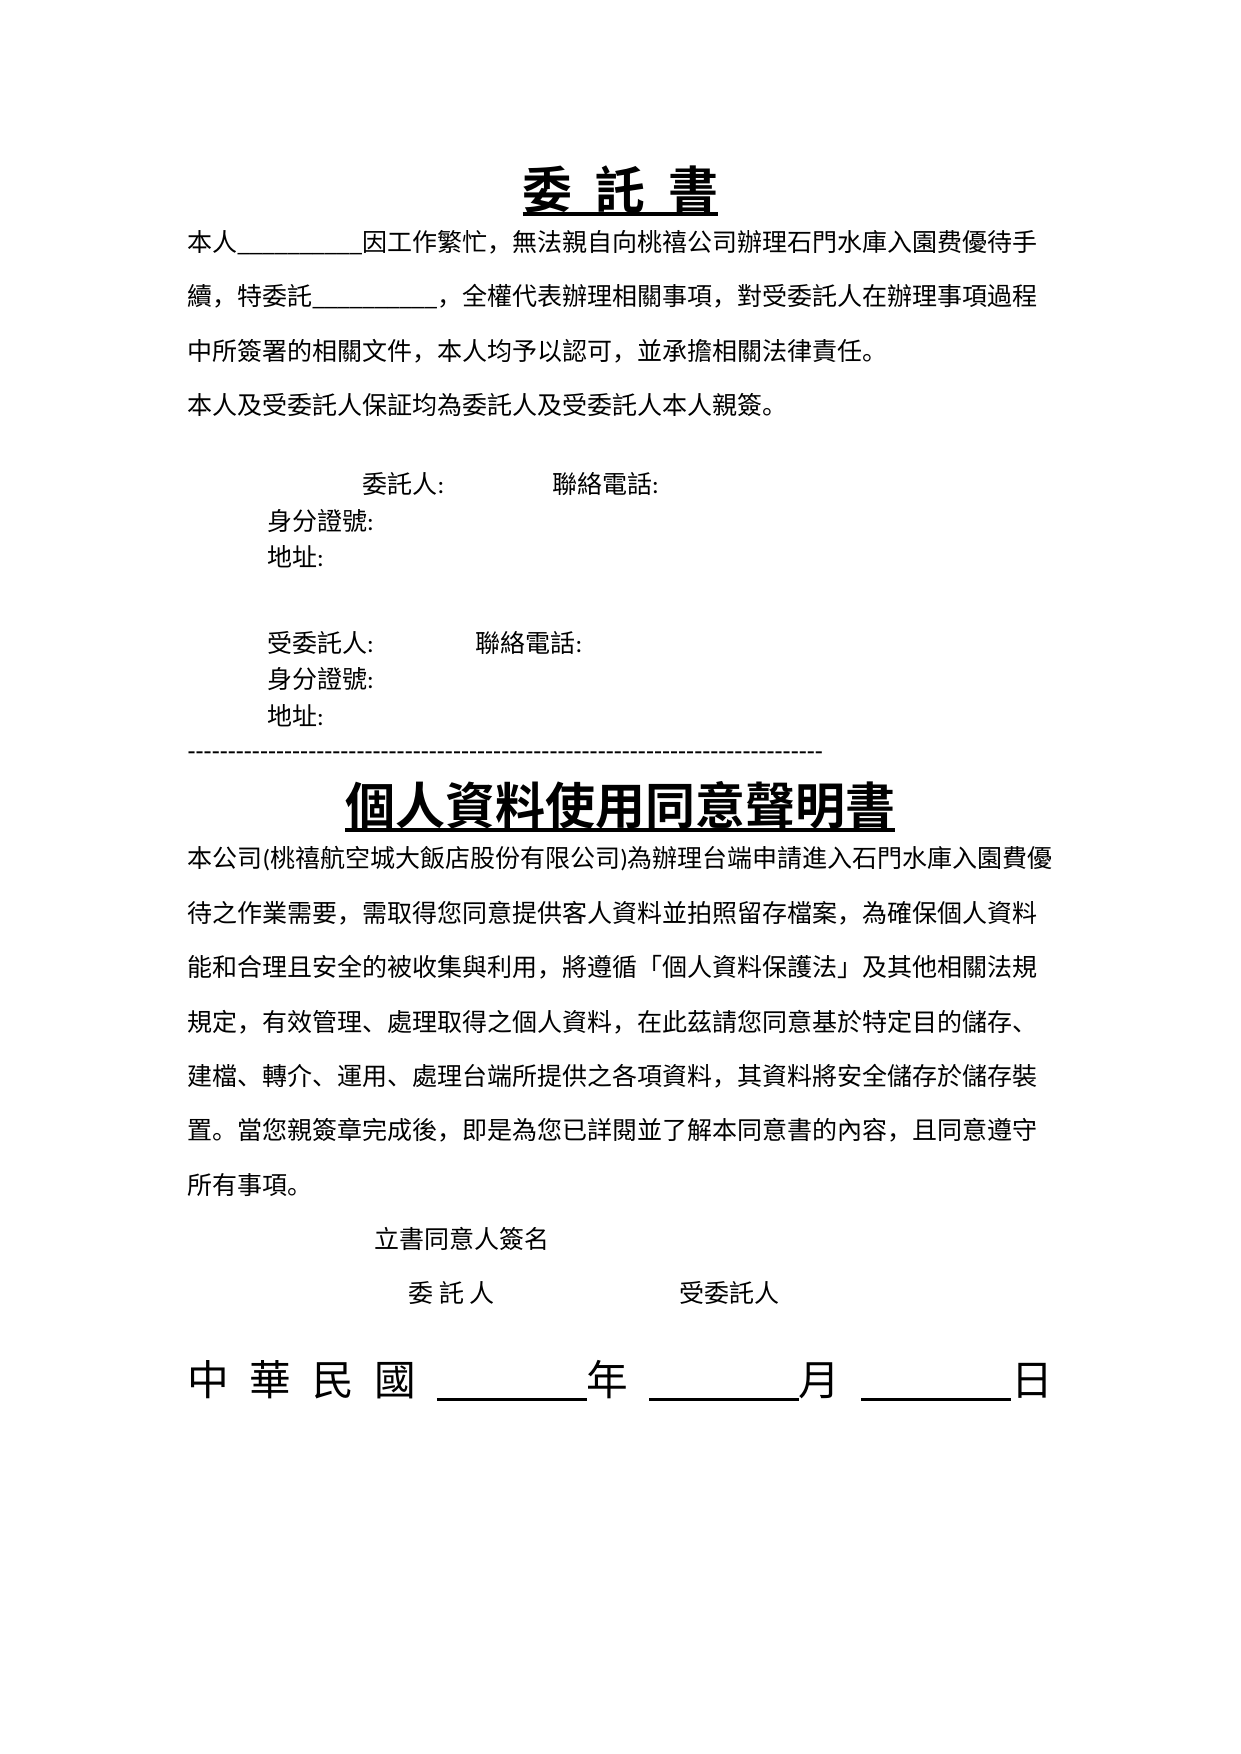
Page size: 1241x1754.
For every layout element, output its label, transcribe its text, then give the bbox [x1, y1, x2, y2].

text 委託人: 聯絡電話: [187, 465, 1053, 501]
text 本公司(桃禧航空城大飯店股份有限公司)為辦理台端申請進入石門水庫入園費優待之作業需要，需取得您同意提供客人資料並拍照留存檔案，為確保個人資料能和合理且安全的被收集與利用，將遵循「個人資料保護法」及其他相關法規規定，有效管理、處理取得之個人資料，在此茲請您同意基於特定目的儲存、建檔、轉介、運用、處理台端所提供之各項資料，其資料將安全儲存於儲存裝置。當您親簽章完成後，即是為您已詳閱並了解本同意書的內容，且同意遵守所有事項。 [187, 839, 1053, 1201]
text 中華民國 年 月 日 [187, 1328, 1053, 1412]
text 身分證號: [187, 501, 1053, 537]
text 委 託 書 [187, 150, 1053, 222]
text 地址: [187, 537, 1053, 574]
text 本人及受委託人保証均為委託人及受委託人本人親簽。 [187, 386, 1053, 422]
text 本人__________因工作繁忙，無法親自向桃禧公司辦理石門水庫入園费優待手續，特委託__________，全權代表辦理相關事項，對受委託人在辦理事項過程中所簽署的相關文件，本人均予以認可，並承擔相關法律責任。 [187, 222, 1053, 367]
text 地址: [187, 696, 1053, 732]
text ------------------------------------------------------------------------------- [187, 732, 1053, 766]
text 立書同意人簽名 [187, 1219, 1053, 1256]
text 個人資料使用同意聲明書 [187, 766, 1053, 839]
text 身分證號: [187, 660, 1053, 696]
text 受委託人: 聯絡電話: [187, 624, 1053, 660]
text 委 託 人 受委託人 [187, 1274, 1053, 1310]
